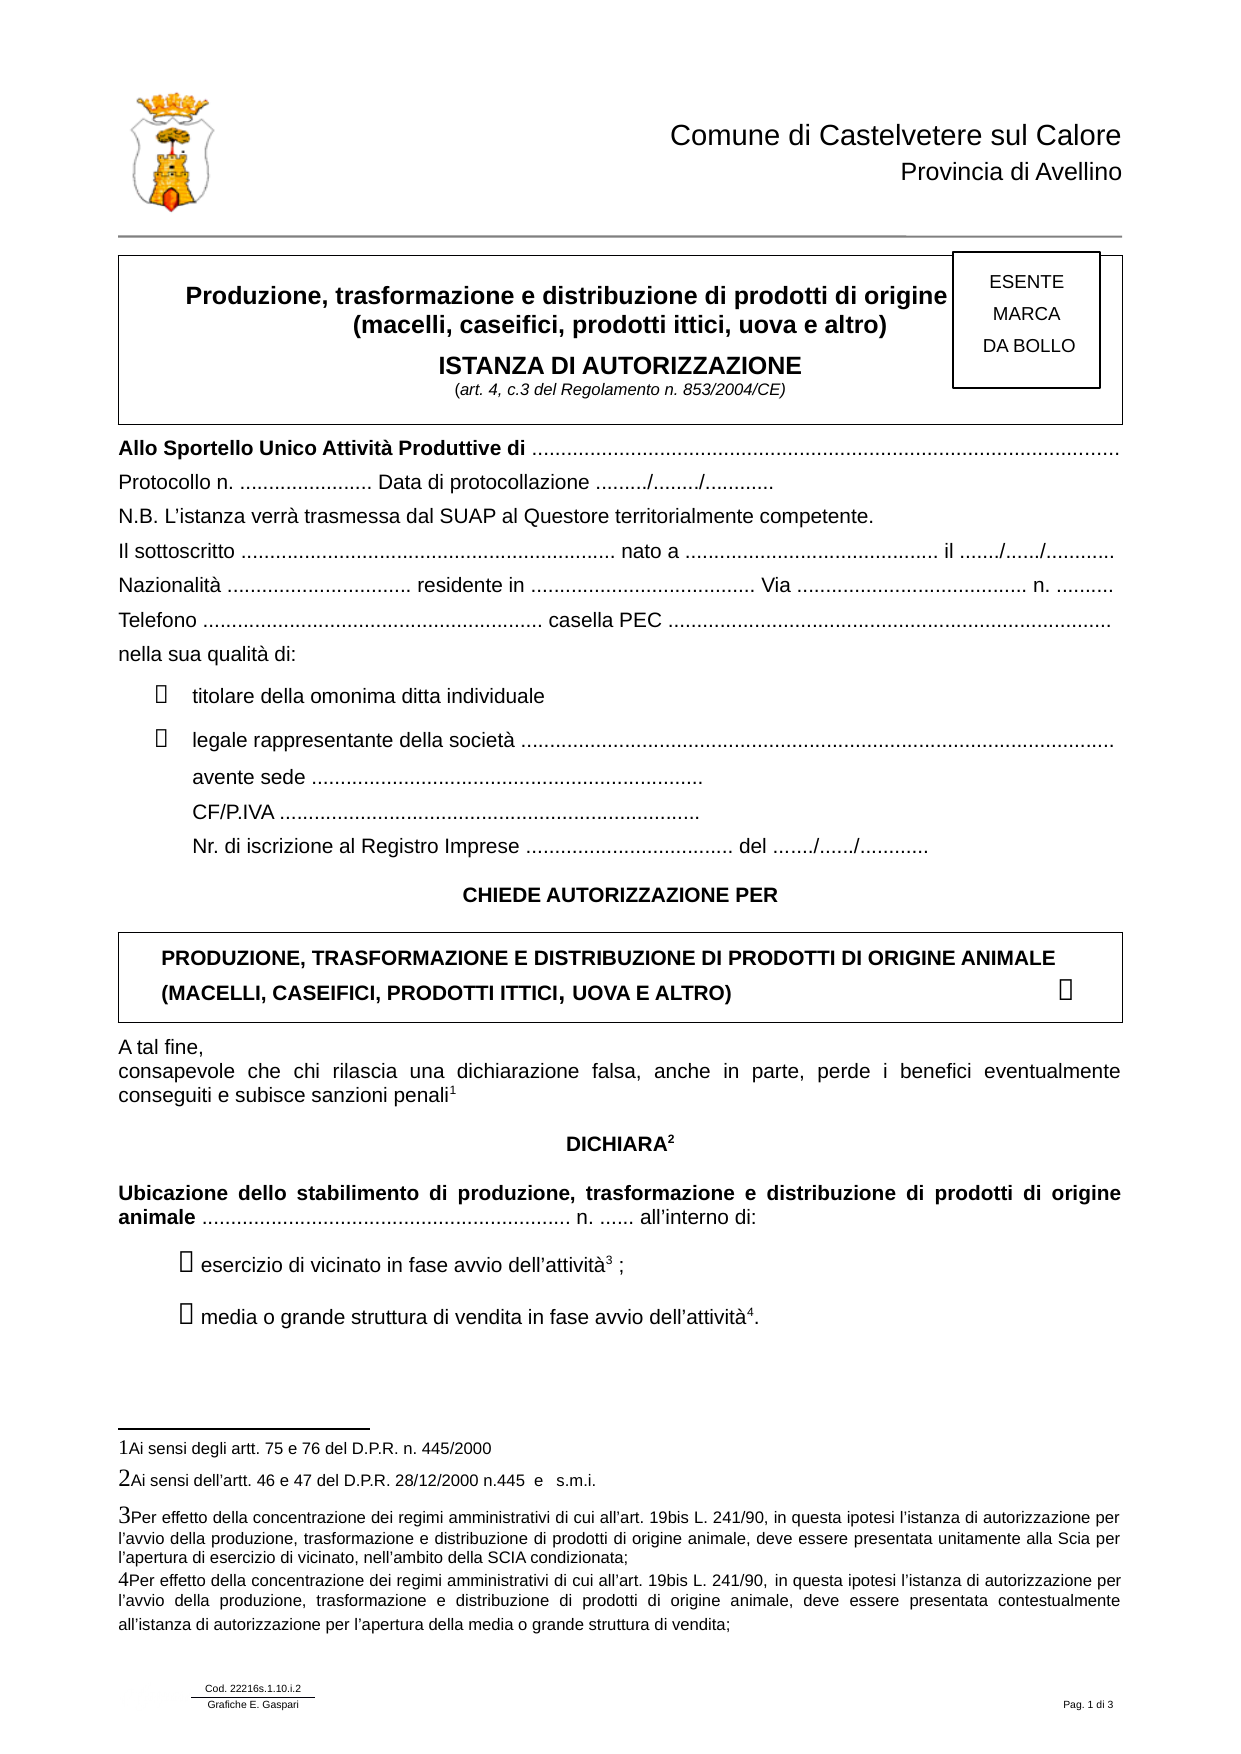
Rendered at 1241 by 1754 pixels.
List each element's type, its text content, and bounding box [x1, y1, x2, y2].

text Provincia di Avellino [224, 157, 1122, 185]
picture [122, 87, 224, 219]
text  legale rappresentante della società ....................................................................................................... [153, 721, 1122, 755]
text Per effetto della concentrazione dei regimi amministrativi di cui all’art. 19bis L. 241/90, in questa ipotesi l’istanza di autorizzazione per l’avvio della produzione, trasformazione e distribuzione di prodotti di origine animale, deve essere presentata unitamente alla Scia per l’apertura di esercizio di vicinato, nell’ambito della SCIA condizionata; [118, 1500, 1122, 1567]
text Ai sensi dell’artt. 46 e 47 del D.P.R. 28/12/2000 n.445 e s.m.i. [118, 1463, 1122, 1492]
text N.B. L’istanza verrà trasmessa dal SUAP al Questore territorialmente competente. [118, 504, 1122, 528]
text Telefono ........................................................... casella PEC ............................................................................. [118, 607, 1122, 631]
text A tal fine, [118, 1035, 1122, 1059]
text Ai sensi degli artt. 75 e 76 del D.P.R. n. 445/2000 [118, 1435, 1122, 1459]
text DICHIARA [157, 1132, 1083, 1156]
table_header Produzione, trasformazione e distribuzione di prodotti di origine animale (macelli, caseifici, prodotti ittici, uova e altro) ISTANZA DI AUTORIZZAZIONE (art. 4, c.3 del Regolamento n. 853/2004/CE) [119, 256, 1122, 424]
text Il sottoscritto ................................................................. nato a ............................................ il ......./....../............ [118, 539, 1122, 563]
text  media o grande struttura di vendita in fase avvio dell’attività. [177, 1293, 1122, 1333]
text Nazionalità ................................ residente in ....................................... Via ........................................ n. .......... [118, 573, 1122, 597]
text  titolare della omonima ditta individuale [153, 676, 1122, 710]
table_header PRODUZIONE, TRASFORMAZIONE E DISTRIBUZIONE DI PRODOTTI DI ORIGINE ANIMALE (MACELLI, CASEIFICI, PRODOTTI ITTICI, UOVA E ALTRO)  [119, 933, 1122, 1022]
text  esercizio di vicinato in fase avvio dell’attività ; [177, 1241, 1122, 1281]
text Protocollo n. ....................... Data di protocollazione ........./......../............ [118, 470, 1122, 494]
text Allo Sportello Unico Attività Produttive di [118, 436, 1122, 459]
text consapevole che chi rilascia una dichiarazione falsa, anche in parte, perde i benefici eventualmente conseguiti e subisce sanzioni penali [118, 1059, 1122, 1107]
text CF/P.IVA ......................................................................... [192, 799, 1122, 823]
text CHIEDE AUTORIZZAZIONE PER [118, 883, 1122, 907]
text Ubicazione dello stabilimento di produzione, trasformazione e distribuzione di prodotti di origine animale ................................................................ n. ...... all’interno di: [118, 1181, 1122, 1229]
text nella sua qualità di: [118, 642, 1122, 666]
text Nr. di iscrizione al Registro Imprese .................................... del ......./....../............ [192, 834, 1122, 858]
text avente sede .................................................................... [192, 765, 1122, 789]
text Per effetto della concentrazione dei regimi amministrativi di cui all’art. 19bis L. 241/90, in questa ipotesi l’istanza di autorizzazione per l’avvio della produzione, trasformazione e distribuzione di prodotti di origine animale, deve essere presentata contestualmente all’istanza di autorizzazione per l’apertura della media o grande struttura di vendita; [118, 1567, 1122, 1636]
text Comune di Castelvetere sul Calore [224, 118, 1122, 152]
